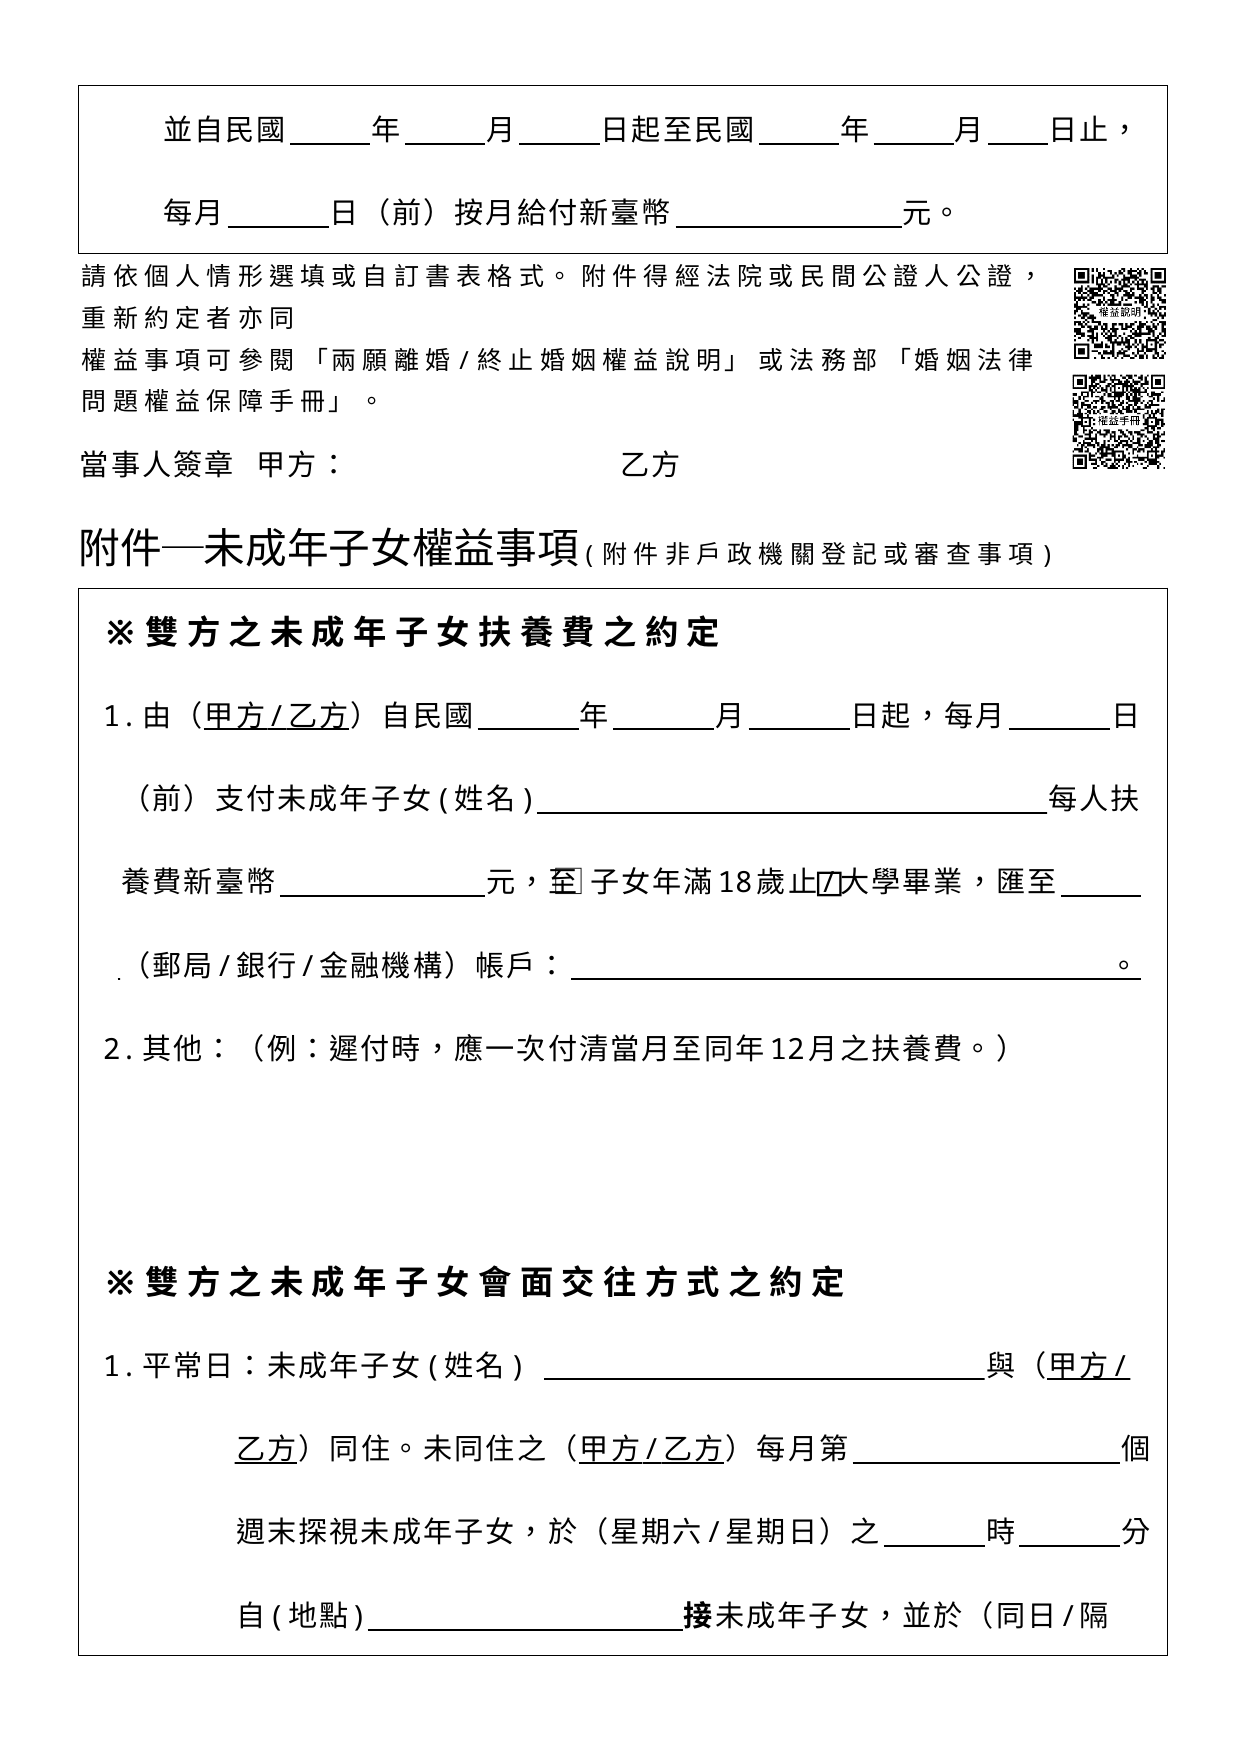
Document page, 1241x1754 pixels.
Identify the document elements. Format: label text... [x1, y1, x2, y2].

text 重新約定者亦同 [78, 296, 1079, 337]
picture [1078, 381, 1167, 471]
text 附件─未成年子女權益事項(附件非戶政機關登記或審查事項) [78, 504, 1162, 587]
text 權益事項可參閱「兩願離婚/終止婚姻權益說明」或法務部「婚姻法律 [78, 337, 1162, 379]
table_header ※雙方之未成年子女扶養費之約定 1.由（甲方/乙方）自民國 年 月 日起，每月 日（前）支付未成年子女(姓名) 每人扶養費新臺幣 元，至⃞子女年滿18歲止/⃞大學畢業，匯至 （郵局/銀行/金融機構）帳戶： 。 2.其他：（例：遲付時，應一次付清當月至同年12月之扶養費。） ※雙方之未成年子女會面交往方式之約定 1.平常日：未成年子女(姓名) 與（甲方/乙方）同住。未同住之（甲方/乙方）每月第 個週末探視未成年子女，於（星期六/星期日）之 時 分自(地點) 接未成年子女，並於（同日/隔 [79, 589, 1167, 1655]
picture [1079, 273, 1168, 361]
text 請依個人情形選填或自訂書表格式。附件得經法院或民間公證人公證， [78, 254, 1162, 296]
text 問題權益保障手冊」。 [78, 379, 1162, 421]
text 當事人簽章 甲方： 乙方 [78, 421, 1162, 504]
table_header 並自民國 年 月 日起至民國 年 月 日止， 每月 日（前）按月給付新臺幣 元。 [79, 86, 1167, 253]
